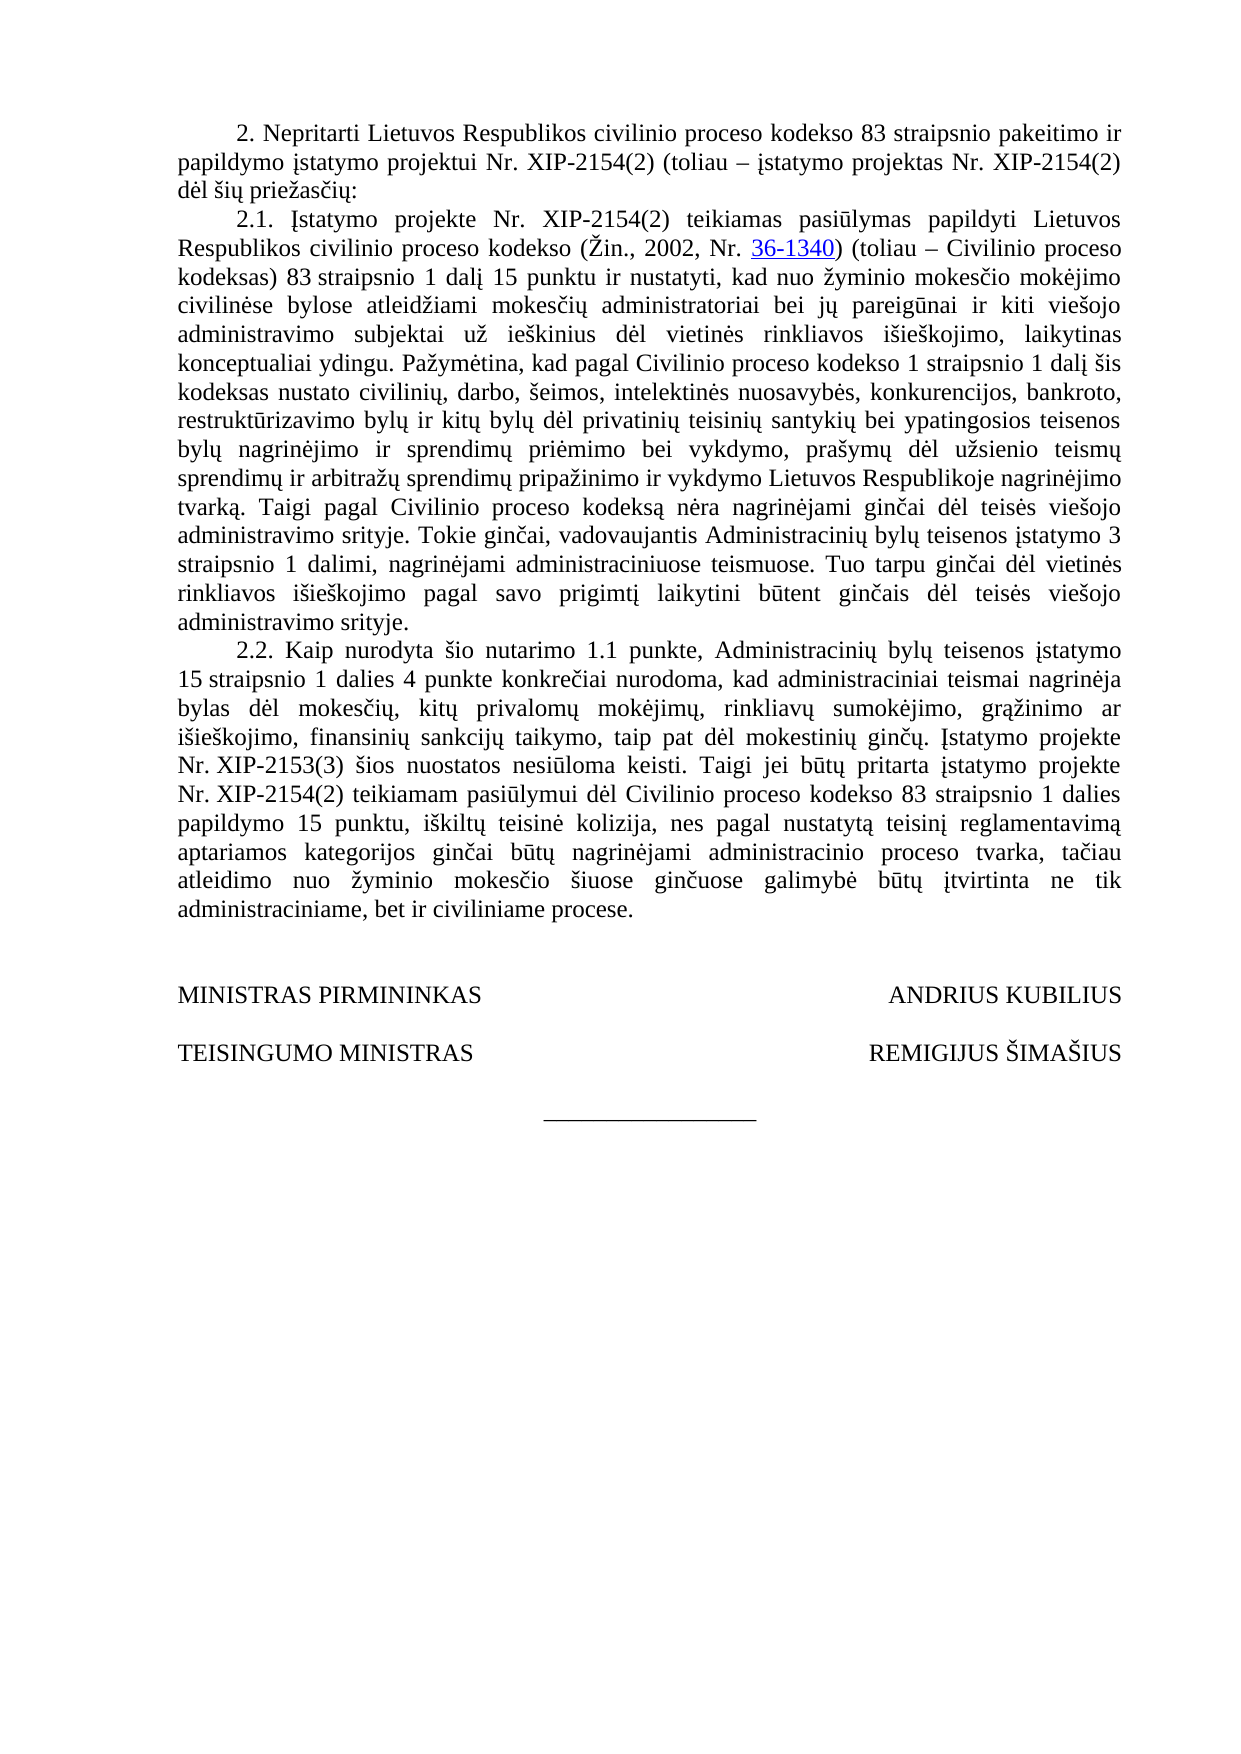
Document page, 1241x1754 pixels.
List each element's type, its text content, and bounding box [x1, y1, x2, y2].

text _________________ [177, 1096, 1122, 1124]
text MINISTRAS PIRMININKAS ANDRIUS KUBILIUS [177, 981, 1122, 1009]
text 2.1. Įstatymo projekte Nr. XIP-2154(2) teikiamas pasiūlymas papildyti Lietuvos Respublikos civilinio proceso kodekso (Žin., 2002, Nr. 36-1340) (toliau – Civilinio proceso kodeksas) 83 straipsnio 1 dalį 15 punktu ir nustatyti, kad nuo žyminio mokesčio mokėjimo civilinėse bylose atleidžiami mokesčių administratoriai bei jų pareigūnai ir kiti viešojo administravimo subjektai už ieškinius dėl vietinės rinkliavos išieškojimo, laikytinas konceptualiai ydingu. Pažymėtina, kad pagal Civilinio proceso kodekso 1 straipsnio 1 dalį šis kodeksas nustato civilinių, darbo, šeimos, intelektinės nuosavybės, konkurencijos, bankroto, restruktūrizavimo bylų ir kitų bylų dėl privatinių teisinių santykių bei ypatingosios teisenos bylų nagrinėjimo ir sprendimų priėmimo bei vykdymo, prašymų dėl užsienio teismų sprendimų ir arbitražų sprendimų pripažinimo ir vykdymo Lietuvos Respublikoje nagrinėjimo tvarką. Taigi pagal Civilinio proceso kodeksą nėra nagrinėjami ginčai dėl teisės viešojo administravimo srityje. Tokie ginčai, vadovaujantis Administracinių bylų teisenos įstatymo 3 straipsnio 1 dalimi, nagrinėjami administraciniuose teismuose. Tuo tarpu ginčai dėl vietinės rinkliavos išieškojimo pagal savo prigimtį laikytini būtent ginčais dėl teisės viešojo administravimo srityje. [177, 204, 1122, 636]
text 2. Nepritarti Lietuvos Respublikos civilinio proceso kodekso 83 straipsnio pakeitimo ir papildymo įstatymo projektui Nr. XIP-2154(2) (toliau – įstatymo projektas Nr. XIP-2154(2) dėl šių priežasčių: [177, 118, 1122, 204]
text TEISINGUMO MINISTRAS REMIGIJUS ŠIMAŠIUS [177, 1038, 1122, 1067]
text 2.2. Kaip nurodyta šio nutarimo 1.1 punkte, Administracinių bylų teisenos įstatymo 15 straipsnio 1 dalies 4 punkte konkrečiai nurodoma, kad administraciniai teismai nagrinėja bylas dėl mokesčių, kitų privalomų mokėjimų, rinkliavų sumokėjimo, grąžinimo ar išieškojimo, finansinių sankcijų taikymo, taip pat dėl mokestinių ginčų. Įstatymo projekte Nr. XIP-2153(3) šios nuostatos nesiūloma keisti. Taigi jei būtų pritarta įstatymo projekte Nr. XIP-2154(2) teikiamam pasiūlymui dėl Civilinio proceso kodekso 83 straipsnio 1 dalies papildymo 15 punktu, iškiltų teisinė kolizija, nes pagal nustatytą teisinį reglamentavimą aptariamos kategorijos ginčai būtų nagrinėjami administracinio proceso tvarka, tačiau atleidimo nuo žyminio mokesčio šiuose ginčuose galimybė būtų įtvirtinta ne tik administraciniame, bet ir civiliniame procese. [177, 636, 1122, 923]
